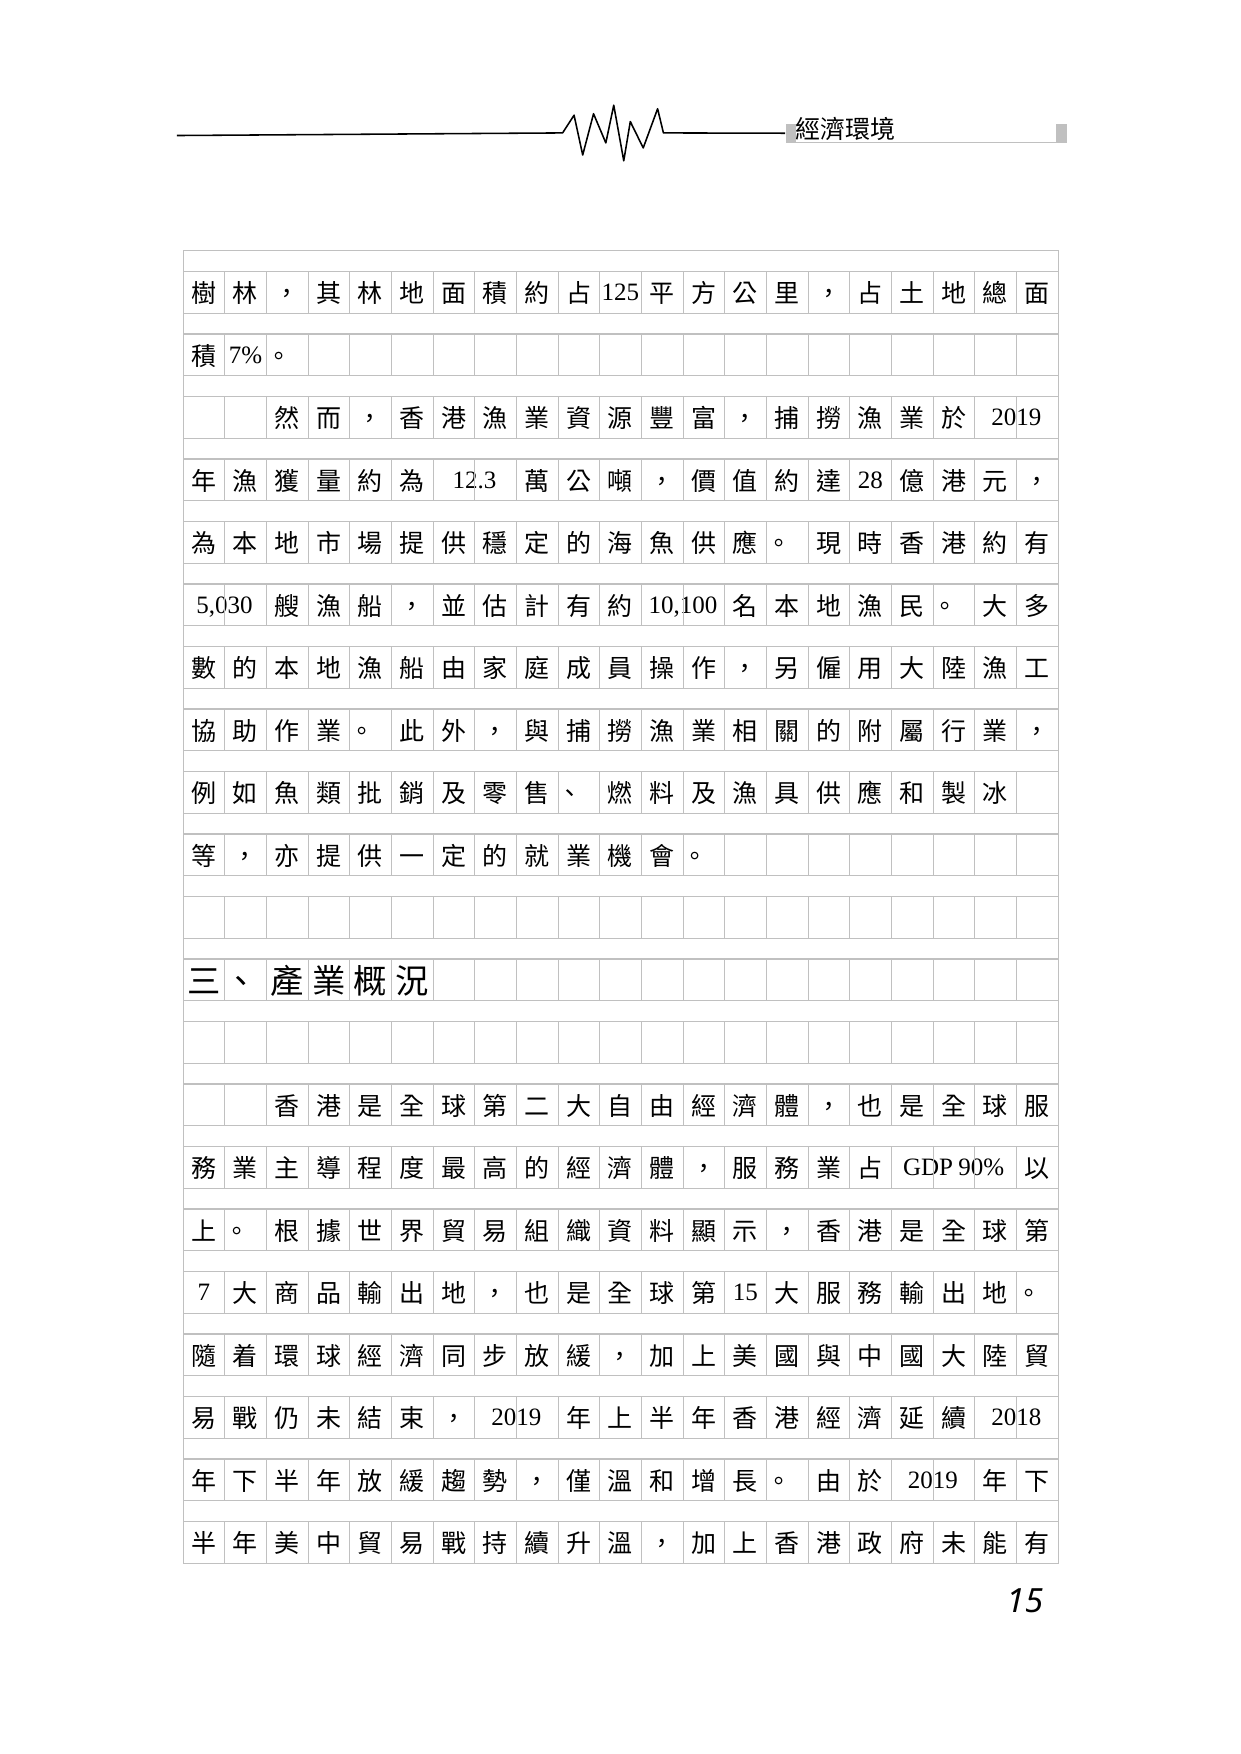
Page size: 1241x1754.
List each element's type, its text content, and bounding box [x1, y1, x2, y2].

text 里 [767, 272, 808, 313]
text [184, 251, 1058, 271]
text 然而，香港漁業資源豐富，捕撈漁業於2019年漁獲量約為12.3萬公噸，價值約達28億港元，為本地市場提供穩定的海魚供應。現時香港約有5,030艘漁船，並估計有約10,100名本地漁民。大多數的本地漁船由家庭成員操作，另僱用大陸漁工協助作業。此外，與捕撈漁業相關的附屬行業，例如魚類批銷及零售、燃料及漁具供應和製冰等，亦提供一定的就業機會。 [184, 501, 1058, 521]
text 產 [267, 960, 308, 1000]
text 樹 [184, 272, 224, 313]
text 積 [184, 335, 224, 375]
text 香港是全球第二大自由經濟體，也是全球服務業主導程度最高的經濟體，服務業占GDP 90%以上。根據世界貿易組織資料顯示，香港是全球第7大商品輸出地，也是全球第15大服務輸出地。隨着環球經濟同步放緩，加上美國與中國大陸貿易戰仍未結束，2019年上半年香港經濟延續2018年下半年放緩趨勢，僅溫和增長。由於2019年下半年美中貿易戰持續升溫，加上香港政府未能有效處理反對《逃犯修訂條例草案》運動，香港經濟在下半年亦開始步入衰退。香港持續的政治和社會動盪使營商氣氛轉趨悲觀，整體投資開支發生20年來最大跌幅。港人消費意欲大減，私人消費開支自2003年來首次年度衰退。香港實質本地生產總值在第一季增長0.9%後，但在後續三季分別下跌0.4%、3.0%及0.3%。2019年全年，香港本地生產總值（GDP）實質下跌1.2%，自2009年以來首見年度跌幅。 [184, 1064, 1058, 1083]
text 。 [267, 335, 308, 375]
text [517, 960, 558, 1000]
text 三 [184, 960, 224, 1000]
text 然而，香港漁業資源豐富，捕撈漁業於2019年漁獲量約為12.3萬公噸，價值約達28億港元，為本地市場提供穩定的海魚供應。現時香港約有5,030艘漁船，並估計有約10,100名本地漁民。大多數的本地漁船由家庭成員操作，另僱用大陸漁工協助作業。此外，與捕撈漁業相關的附屬行業，例如魚類批銷及零售、燃料及漁具供應和製冰等，亦提供一定的就業機會。 [184, 751, 1058, 771]
text 積 [475, 272, 516, 313]
text 業 [309, 960, 349, 1000]
text 方 [684, 272, 724, 313]
text 然而，香港漁業資源豐富，捕撈漁業於2019年漁獲量約為12.3萬公噸，價值約達28億港元，為本地市場提供穩定的海魚供應。現時香港約有5,030艘漁船，並估計有約10,100名本地漁民。大多數的本地漁船由家庭成員操作，另僱用大陸漁工協助作業。此外，與捕撈漁業相關的附屬行業，例如魚類批銷及零售、燃料及漁具供應和製冰等，亦提供一定的就業機會。 [184, 376, 1058, 396]
text 然而，香港漁業資源豐富，捕撈漁業於2019年漁獲量約為12.3萬公噸，價值約達28億港元，為本地市場提供穩定的海魚供應。現時香港約有5,030艘漁船，並估計有約10,100名本地漁民。大多數的本地漁船由家庭成員操作，另僱用大陸漁工協助作業。此外，與捕撈漁業相關的附屬行業，例如魚類批銷及零售、燃料及漁具供應和製冰等，亦提供一定的就業機會。 [184, 564, 1058, 583]
text 然而，香港漁業資源豐富，捕撈漁業於2019年漁獲量約為12.3萬公噸，價值約達28億港元，為本地市場提供穩定的海魚供應。現時香港約有5,030艘漁船，並估計有約10,100名本地漁民。大多數的本地漁船由家庭成員操作，另僱用大陸漁工協助作業。此外，與捕撈漁業相關的附屬行業，例如魚類批銷及零售、燃料及漁具供應和製冰等，亦提供一定的就業機會。 [184, 439, 1058, 458]
text 地 [934, 272, 974, 313]
text [725, 960, 766, 1000]
text 林 [350, 272, 391, 313]
text 、 [225, 960, 266, 1000]
text 香港是全球第二大自由經濟體，也是全球服務業主導程度最高的經濟體，服務業占GDP 90%以上。根據世界貿易組織資料顯示，香港是全球第7大商品輸出地，也是全球第15大服務輸出地。隨着環球經濟同步放緩，加上美國與中國大陸貿易戰仍未結束，2019年上半年香港經濟延續2018年下半年放緩趨勢，僅溫和增長。由於2019年下半年美中貿易戰持續升溫，加上香港政府未能有效處理反對《逃犯修訂條例草案》運動，香港經濟在下半年亦開始步入衰退。香港持續的政治和社會動盪使營商氣氛轉趨悲觀，整體投資開支發生20年來最大跌幅。港人消費意欲大減，私人消費開支自2003年來首次年度衰退。香港實質本地生產總值在第一季增長0.9%後，但在後續三季分別下跌0.4%、3.0%及0.3%。2019年全年，香港本地生產總值（GDP）實質下跌1.2%，自2009年以來首見年度跌幅。 [184, 1439, 1058, 1458]
text [184, 939, 1058, 958]
text 香港是全球第二大自由經濟體，也是全球服務業主導程度最高的經濟體，服務業占GDP 90%以上。根據世界貿易組織資料顯示，香港是全球第7大商品輸出地，也是全球第15大服務輸出地。隨着環球經濟同步放緩，加上美國與中國大陸貿易戰仍未結束，2019年上半年香港經濟延續2018年下半年放緩趨勢，僅溫和增長。由於2019年下半年美中貿易戰持續升溫，加上香港政府未能有效處理反對《逃犯修訂條例草案》運動，香港經濟在下半年亦開始步入衰退。香港持續的政治和社會動盪使營商氣氛轉趨悲觀，整體投資開支發生20年來最大跌幅。港人消費意欲大減，私人消費開支自2003年來首次年度衰退。香港實質本地生產總值在第一季增長0.9%後，但在後續三季分別下跌0.4%、3.0%及0.3%。2019年全年，香港本地生產總值（GDP）實質下跌1.2%，自2009年以來首見年度跌幅。 [184, 1314, 1058, 1333]
text [850, 960, 891, 1000]
text ， [267, 272, 308, 313]
text 平 [642, 272, 683, 313]
text 香港是全球第二大自由經濟體，也是全球服務業主導程度最高的經濟體，服務業占GDP 90%以上。根據世界貿易組織資料顯示，香港是全球第7大商品輸出地，也是全球第15大服務輸出地。隨着環球經濟同步放緩，加上美國與中國大陸貿易戰仍未結束，2019年上半年香港經濟延續2018年下半年放緩趨勢，僅溫和增長。由於2019年下半年美中貿易戰持續升溫，加上香港政府未能有效處理反對《逃犯修訂條例草案》運動，香港經濟在下半年亦開始步入衰退。香港持續的政治和社會動盪使營商氣氛轉趨悲觀，整體投資開支發生20年來最大跌幅。港人消費意欲大減，私人消費開支自2003年來首次年度衰退。香港實質本地生產總值在第一季增長0.9%後，但在後續三季分別下跌0.4%、3.0%及0.3%。2019年全年，香港本地生產總值（GDP）實質下跌1.2%，自2009年以來首見年度跌幅。 [184, 1251, 1058, 1271]
text [975, 960, 1016, 1000]
text 占 [559, 272, 599, 313]
text 125 [600, 272, 641, 313]
text 約 [517, 272, 558, 313]
text [559, 960, 599, 1000]
text [809, 960, 849, 1000]
text [1017, 960, 1058, 1000]
text 其 [309, 272, 349, 313]
text 面 [1017, 272, 1058, 313]
text 面 [434, 272, 474, 313]
text [184, 314, 1058, 333]
text [934, 960, 974, 1000]
text ， [809, 272, 849, 313]
text [475, 960, 516, 1000]
text [767, 960, 808, 1000]
text [892, 960, 933, 1000]
text 林 [225, 272, 266, 313]
text [600, 960, 641, 1000]
text 公 [725, 272, 766, 313]
text 然而，香港漁業資源豐富，捕撈漁業於2019年漁獲量約為12.3萬公噸，價值約達28億港元，為本地市場提供穩定的海魚供應。現時香港約有5,030艘漁船，並估計有約10,100名本地漁民。大多數的本地漁船由家庭成員操作，另僱用大陸漁工協助作業。此外，與捕撈漁業相關的附屬行業，例如魚類批銷及零售、燃料及漁具供應和製冰等，亦提供一定的就業機會。 [184, 626, 1058, 646]
text 況 [392, 960, 433, 1000]
text 然而，香港漁業資源豐富，捕撈漁業於2019年漁獲量約為12.3萬公噸，價值約達28億港元，為本地市場提供穩定的海魚供應。現時香港約有5,030艘漁船，並估計有約10,100名本地漁民。大多數的本地漁船由家庭成員操作，另僱用大陸漁工協助作業。此外，與捕撈漁業相關的附屬行業，例如魚類批銷及零售、燃料及漁具供應和製冰等，亦提供一定的就業機會。 [184, 689, 1058, 708]
text [642, 960, 683, 1000]
text 香港是全球第二大自由經濟體，也是全球服務業主導程度最高的經濟體，服務業占GDP 90%以上。根據世界貿易組織資料顯示，香港是全球第7大商品輸出地，也是全球第15大服務輸出地。隨着環球經濟同步放緩，加上美國與中國大陸貿易戰仍未結束，2019年上半年香港經濟延續2018年下半年放緩趨勢，僅溫和增長。由於2019年下半年美中貿易戰持續升溫，加上香港政府未能有效處理反對《逃犯修訂條例草案》運動，香港經濟在下半年亦開始步入衰退。香港持續的政治和社會動盪使營商氣氛轉趨悲觀，整體投資開支發生20年來最大跌幅。港人消費意欲大減，私人消費開支自2003年來首次年度衰退。香港實質本地生產總值在第一季增長0.9%後，但在後續三季分別下跌0.4%、3.0%及0.3%。2019年全年，香港本地生產總值（GDP）實質下跌1.2%，自2009年以來首見年度跌幅。 [184, 1189, 1058, 1208]
text 香港是全球第二大自由經濟體，也是全球服務業主導程度最高的經濟體，服務業占GDP 90%以上。根據世界貿易組織資料顯示，香港是全球第7大商品輸出地，也是全球第15大服務輸出地。隨着環球經濟同步放緩，加上美國與中國大陸貿易戰仍未結束，2019年上半年香港經濟延續2018年下半年放緩趨勢，僅溫和增長。由於2019年下半年美中貿易戰持續升溫，加上香港政府未能有效處理反對《逃犯修訂條例草案》運動，香港經濟在下半年亦開始步入衰退。香港持續的政治和社會動盪使營商氣氛轉趨悲觀，整體投資開支發生20年來最大跌幅。港人消費意欲大減，私人消費開支自2003年來首次年度衰退。香港實質本地生產總值在第一季增長0.9%後，但在後續三季分別下跌0.4%、3.0%及0.3%。2019年全年，香港本地生產總值（GDP）實質下跌1.2%，自2009年以來首見年度跌幅。 [184, 1126, 1058, 1146]
text 土 [892, 272, 933, 313]
text 占 [850, 272, 891, 313]
text 香港是全球第二大自由經濟體，也是全球服務業主導程度最高的經濟體，服務業占GDP 90%以上。根據世界貿易組織資料顯示，香港是全球第7大商品輸出地，也是全球第15大服務輸出地。隨着環球經濟同步放緩，加上美國與中國大陸貿易戰仍未結束，2019年上半年香港經濟延續2018年下半年放緩趨勢，僅溫和增長。由於2019年下半年美中貿易戰持續升溫，加上香港政府未能有效處理反對《逃犯修訂條例草案》運動，香港經濟在下半年亦開始步入衰退。香港持續的政治和社會動盪使營商氣氛轉趨悲觀，整體投資開支發生20年來最大跌幅。港人消費意欲大減，私人消費開支自2003年來首次年度衰退。香港實質本地生產總值在第一季增長0.9%後，但在後續三季分別下跌0.4%、3.0%及0.3%。2019年全年，香港本地生產總值（GDP）實質下跌1.2%，自2009年以來首見年度跌幅。 [184, 1376, 1058, 1396]
text 總 [975, 272, 1016, 313]
text 7% [225, 335, 266, 375]
text 香港是全球第二大自由經濟體，也是全球服務業主導程度最高的經濟體，服務業占GDP 90%以上。根據世界貿易組織資料顯示，香港是全球第7大商品輸出地，也是全球第15大服務輸出地。隨着環球經濟同步放緩，加上美國與中國大陸貿易戰仍未結束，2019年上半年香港經濟延續2018年下半年放緩趨勢，僅溫和增長。由於2019年下半年美中貿易戰持續升溫，加上香港政府未能有效處理反對《逃犯修訂條例草案》運動，香港經濟在下半年亦開始步入衰退。香港持續的政治和社會動盪使營商氣氛轉趨悲觀，整體投資開支發生20年來最大跌幅。港人消費意欲大減，私人消費開支自2003年來首次年度衰退。香港實質本地生產總值在第一季增長0.9%後，但在後續三季分別下跌0.4%、3.0%及0.3%。2019年全年，香港本地生產總值（GDP）實質下跌1.2%，自2009年以來首見年度跌幅。 [184, 1501, 1058, 1521]
text [684, 960, 724, 1000]
text 然而，香港漁業資源豐富，捕撈漁業於2019年漁獲量約為12.3萬公噸，價值約達28億港元，為本地市場提供穩定的海魚供應。現時香港約有5,030艘漁船，並估計有約10,100名本地漁民。大多數的本地漁船由家庭成員操作，另僱用大陸漁工協助作業。此外，與捕撈漁業相關的附屬行業，例如魚類批銷及零售、燃料及漁具供應和製冰等，亦提供一定的就業機會。 [184, 814, 1058, 833]
text 地 [392, 272, 433, 313]
text 概 [350, 960, 391, 1000]
text [434, 960, 474, 1000]
